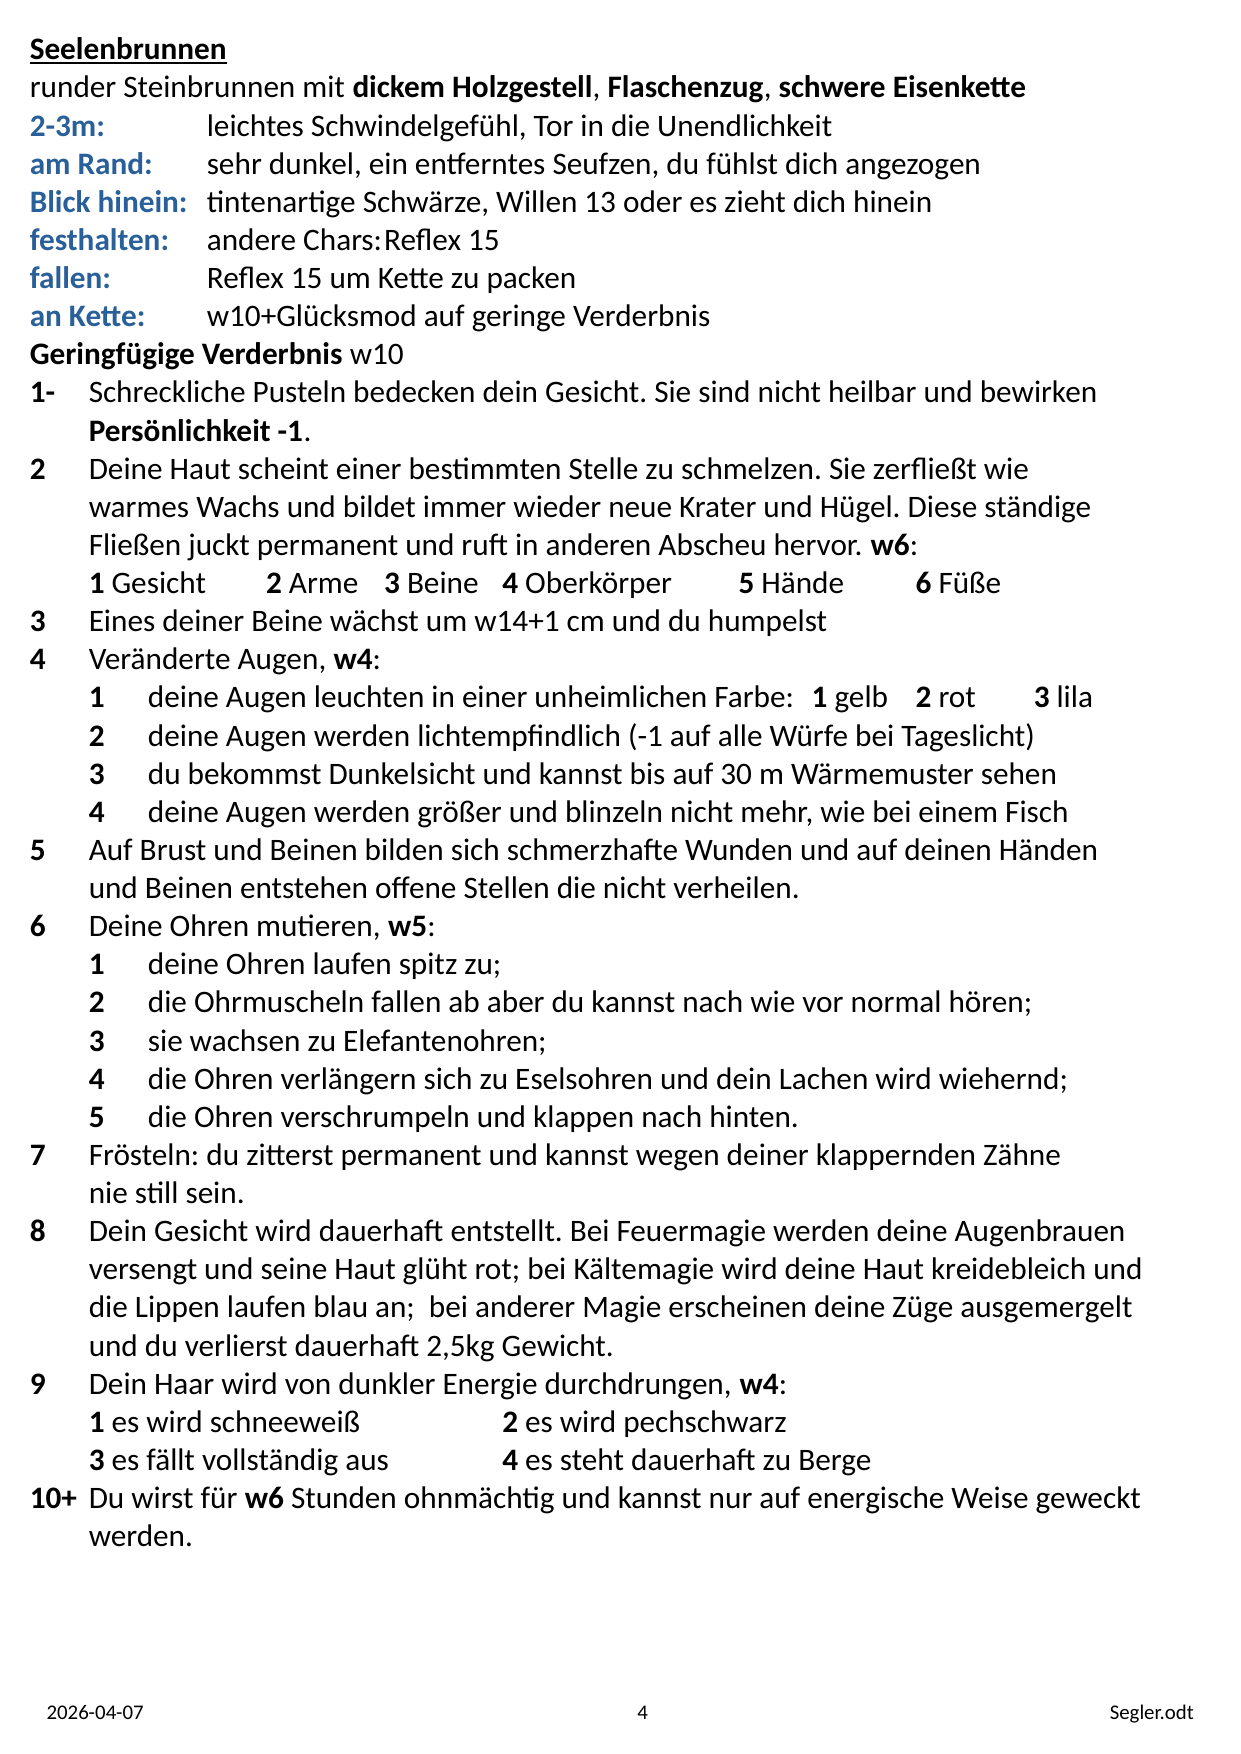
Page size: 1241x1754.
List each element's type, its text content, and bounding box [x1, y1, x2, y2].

text am Rand: sehr dunkel, ein entferntes Seufzen, du fühlst dich angezogen [29, 144, 1211, 182]
text 5 Auf Brust und Beinen bilden sich schmerzhafte Wunden und auf deinen Händen [29, 830, 1211, 868]
text Seelenbrunnen [29, 29, 1211, 68]
text nie still sein. [29, 1173, 1211, 1211]
text 1 es wird schneeweiß 2 es wird pechschwarz [29, 1402, 1211, 1440]
text 2 die Ohrmuscheln fallen ab aber du kannst nach wie vor normal hören; [29, 983, 1211, 1021]
text 3 du bekommst Dunkelsicht und kannst bis auf 30 m Wärmemuster sehen [29, 754, 1211, 792]
text 2 deine Augen werden lichtempfindlich (-1 auf alle Würfe bei Tageslicht) [29, 716, 1211, 754]
text 4 Veränderte Augen, w4: [29, 639, 1211, 678]
text 9 Dein Haar wird von dunkler Energie durchdrungen, w4: [29, 1364, 1211, 1402]
text 1 deine Ohren laufen spitz zu; [29, 944, 1211, 983]
text 2 Deine Haut scheint einer bestimmten Stelle zu schmelzen. Sie zerfließt wie [29, 449, 1211, 487]
text 1 Gesicht 2 Arme 3 Beine 4 Oberkörper 5 Hände 6 Füße [29, 563, 1211, 601]
text 1 deine Augen leuchten in einer unheimlichen Farbe: 1 gelb 2 rot 3 lila [29, 678, 1211, 716]
text 4 die Ohren verlängern sich zu Eselsohren und dein Lachen wird wiehernd; [29, 1059, 1211, 1097]
text 6 Deine Ohren mutieren, w5: [29, 906, 1211, 944]
text 3 es fällt vollständig aus 4 es steht dauerhaft zu Berge [29, 1440, 1211, 1478]
text 7 Frösteln: du zitterst permanent und kannst wegen deiner klappernden Zähne [29, 1135, 1211, 1173]
text 4 deine Augen werden größer und blinzeln nicht mehr, wie bei einem Fisch [29, 792, 1211, 830]
text Geringfügige Verderbnis w10 [29, 334, 1211, 373]
text Fließen juckt permanent und ruft in anderen Abscheu hervor. w6: [29, 525, 1211, 563]
text 10+ Du wirst für w6 Stunden ohnmächtig und kannst nur auf energische Weise geweckt werden. [29, 1478, 1211, 1554]
text 3 sie wachsen zu Elefantenohren; [29, 1021, 1211, 1059]
text warmes Wachs und bildet immer wieder neue Krater und Hügel. Diese ständige [29, 487, 1211, 525]
text Persönlichkeit -1. [29, 411, 1211, 449]
text Blick hinein: tintenartige Schwärze, Willen 13 oder es zieht dich hinein [29, 182, 1211, 220]
text 8 Dein Gesicht wird dauerhaft entstellt. Bei Feuermagie werden deine Augenbrauen versengt und seine Haut glüht rot; bei Kältemagie wird deine Haut kreidebleich und die Lippen laufen blau an; bei anderer Magie erscheinen deine Züge ausgemergelt und du verlierst dauerhaft 2,5kg Gewicht. [29, 1211, 1211, 1364]
text runder Steinbrunnen mit dickem Holzgestell, Flaschenzug, schwere Eisenkette [29, 68, 1211, 106]
text und Beinen entstehen offene Stellen die nicht verheilen. [29, 868, 1211, 906]
text 5 die Ohren verschrumpeln und klappen nach hinten. [29, 1097, 1211, 1135]
text festhalten: andere Chars: Reflex 15 [29, 220, 1211, 258]
text 3 Eines deiner Beine wächst um w14+1 cm und du humpelst [29, 601, 1211, 639]
text 1- Schreckliche Pusteln bedecken dein Gesicht. Sie sind nicht heilbar und bewirken [29, 373, 1211, 411]
text 2-3m: leichtes Schwindelgefühl, Tor in die Unendlichkeit [29, 106, 1211, 144]
text an Kette: w10+Glücksmod auf geringe Verderbnis [29, 296, 1211, 334]
text fallen: Reflex 15 um Kette zu packen [29, 258, 1211, 296]
